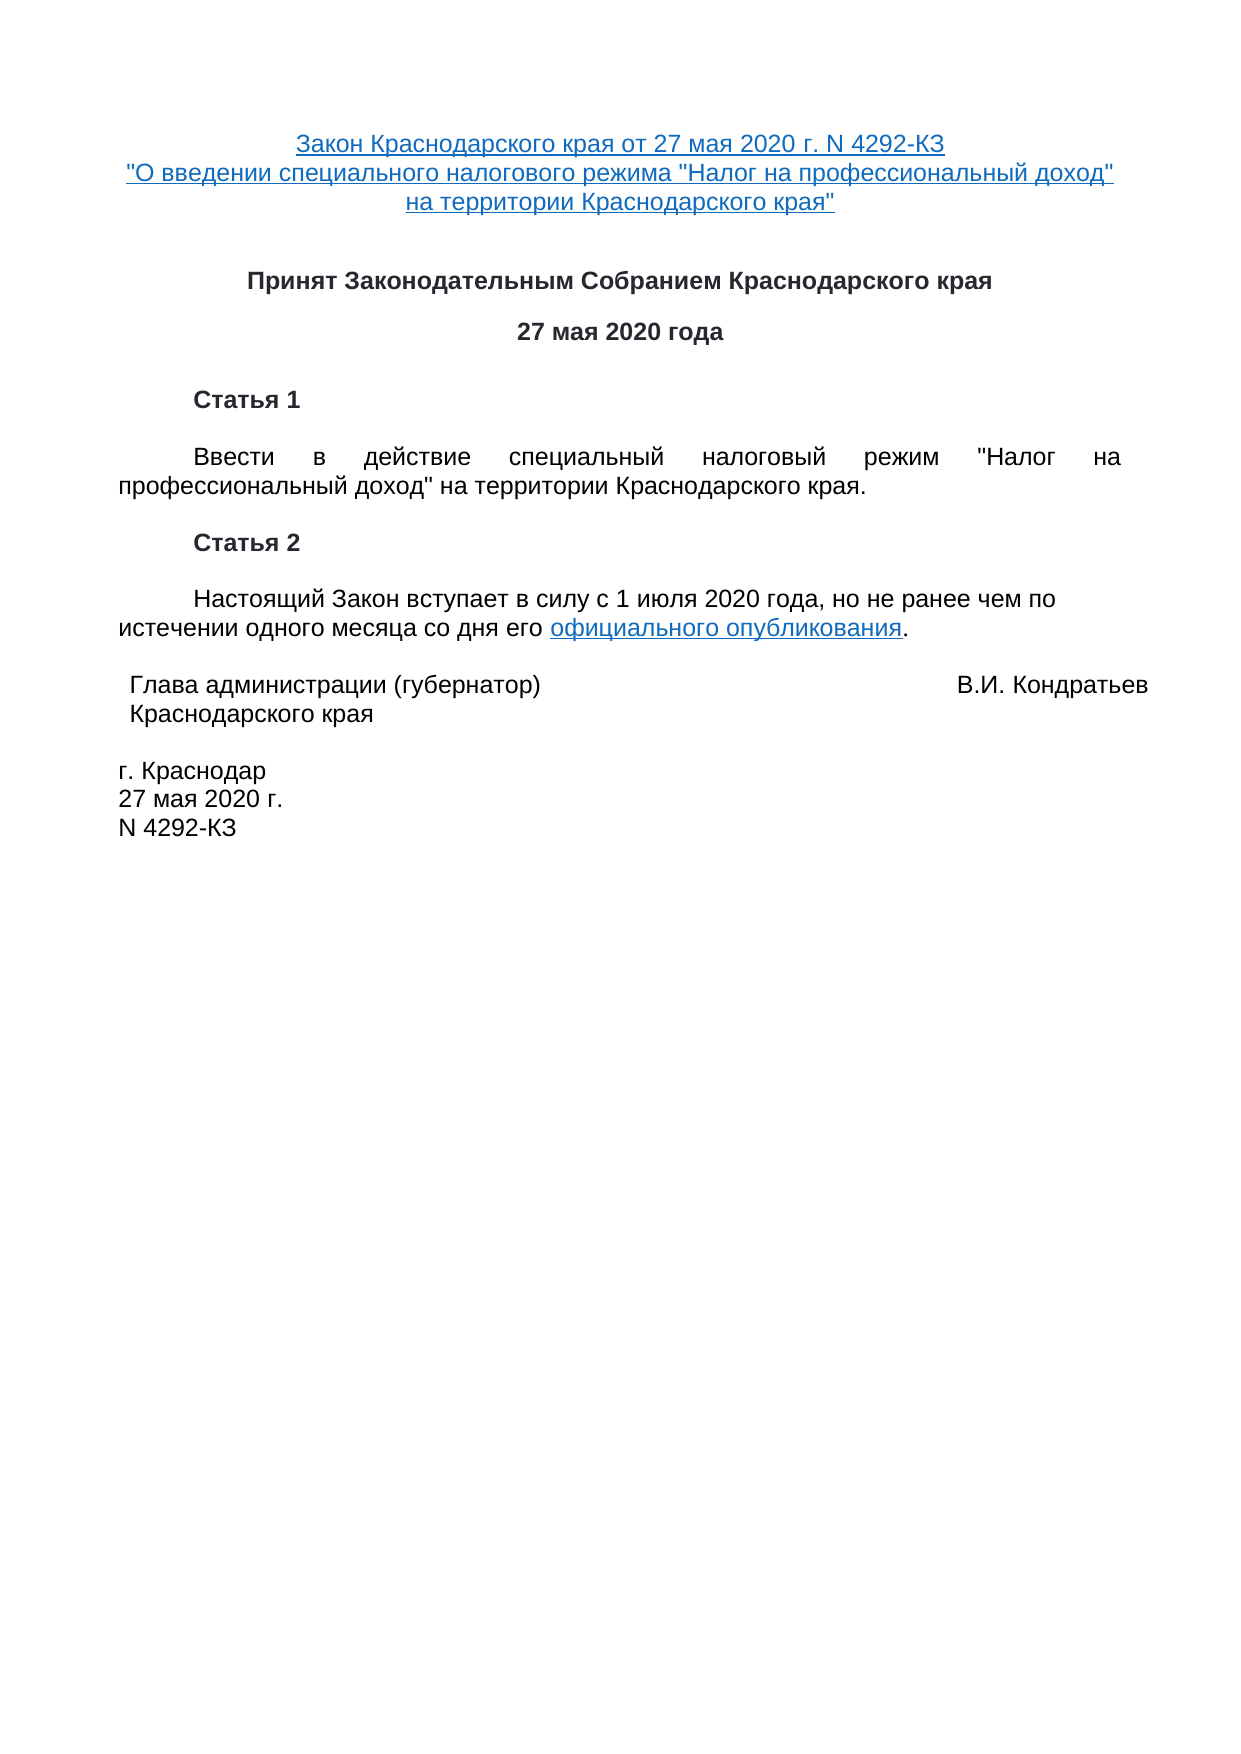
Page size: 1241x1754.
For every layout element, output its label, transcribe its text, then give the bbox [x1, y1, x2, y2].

text N 4292-КЗ [118, 813, 1122, 842]
text 27 мая 2020 года [118, 317, 1122, 346]
text Настоящий Закон вступает в силу с 1 июля 2020 года, но не ранее чем по истечении одного месяца со дня его официального опубликования. [118, 584, 1122, 642]
text г. Краснодар [118, 756, 1122, 784]
text Статья 1 [193, 385, 1122, 414]
text Закон Краснодарского края от 27 мая 2020 г. N 4292-КЗ "О введении специального налогового режима "Налог на профессиональный доход" на территории Краснодарского края" [118, 129, 1122, 216]
text Ввести в действие специальный налоговый режим "Налог на профессиональный доход" на территории Краснодарского края. [118, 442, 1122, 500]
table_header В.И. Кондратьев [813, 670, 1160, 728]
text 27 мая 2020 г. [118, 784, 1122, 813]
table_header Глава администрации (губернатор) Краснодарского края [118, 670, 812, 728]
text Статья 2 [193, 528, 1122, 556]
text Принят Законодательным Собранием Краснодарского края [118, 266, 1122, 295]
